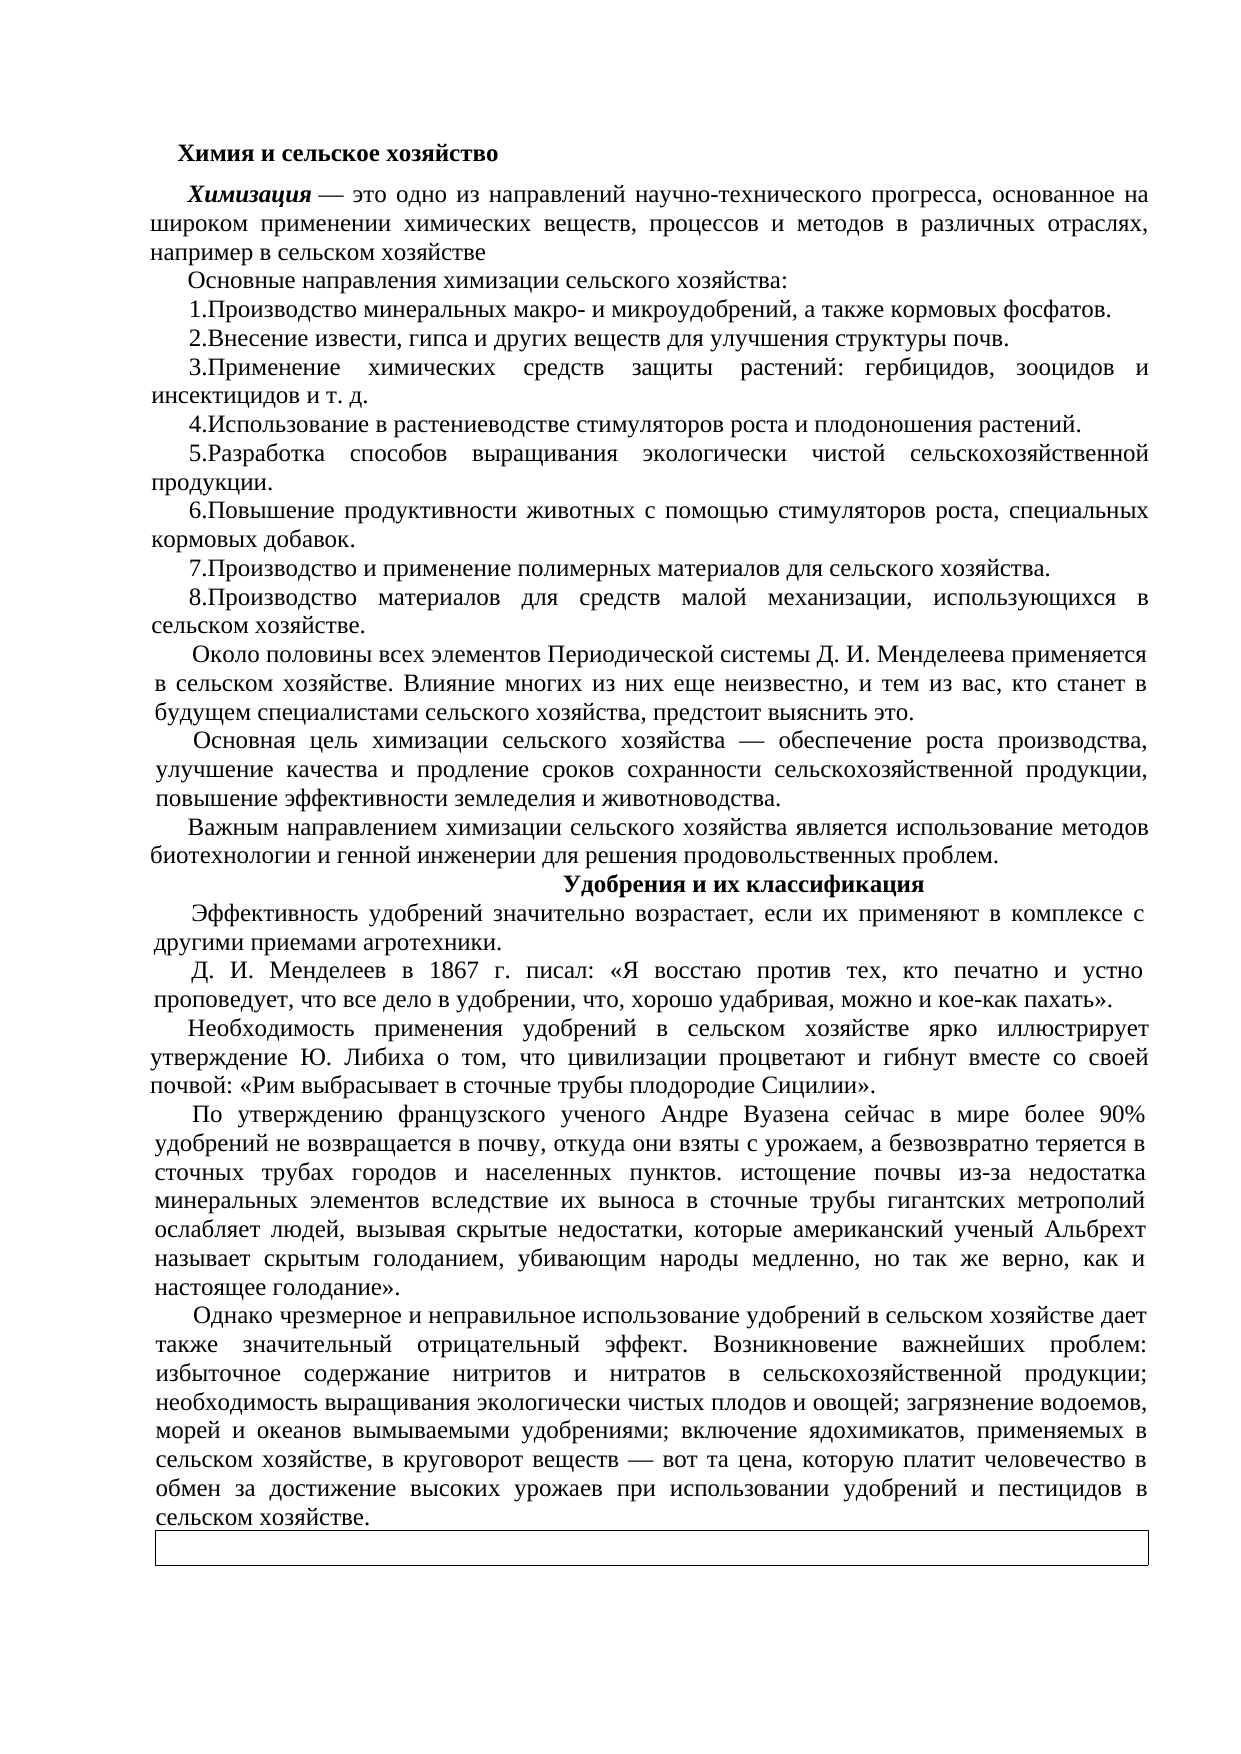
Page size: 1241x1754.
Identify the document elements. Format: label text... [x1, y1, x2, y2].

text Около половины всех элементов Периодической системы Д. И. Менделеева применяется в сельском хозяйстве. Влияние многих из них еще неизвестно, и тем из вас, кто станет в будущем специалистами сельского хозяйства, предстоит выяснить это. [154, 639, 1148, 725]
text Эффективность удобрений значительно возрастает, если их применяют в комплексе с другими приемами агротехники. [153, 898, 1145, 955]
list Применение химических средств защиты растений: гербицидов, зооцидов и инсектицидов и т. д. [151, 352, 1150, 409]
text Химия и сельское хозяйство [177, 138, 1137, 167]
text Основные направления химизации сельского хозяйства: [150, 265, 1150, 294]
list Производство материалов для средств малой механизации, использующихся в сельском хозяйстве. [151, 582, 1150, 639]
list Использование в растениеводстве стимуляторов роста и плодоношения растений. [151, 409, 1150, 438]
text Основная цель химизации сельского хозяйства — обеспечение роста производства, улучшение качества и продление сроков сохранности сельскохозяйственной продукции, повышение эффективности земледелия и животноводства. [155, 725, 1149, 812]
list Производство и применение полимерных материалов для сельского хозяйства. [151, 553, 1150, 582]
list Разработка способов выращивания экологически чистой сельскохозяйственной продукции. [151, 438, 1150, 495]
list Производство минеральных макро- и микроудобрений, а также кормовых фосфатов. [151, 294, 1150, 323]
text По утверждению французского ученого Андре Вуазена сейчас в мире более 90% удобрений не возвращается в почву, откуда они взяты с урожаем, а безвозвратно теряется в сточных трубах городов и населенных пунктов. истощение почвы из-за недостатка минеральных элементов вследствие их выноса в сточные трубы гигантских метрополий ослабляет людей, вызывая скрытые недостатки, которые американский ученый Альбрехт называет скрытым голоданием, убивающим народы медленно, но так же верно, как и настоящее голодание». [154, 1099, 1147, 1300]
text Химизация — это одно из направлений научно-технического прогресса, основанное на широком применении химических веществ, процессов и методов в различных отраслях, например в сельском хозяйстве [150, 179, 1150, 265]
text Важным направлением химизации сельского хозяйства является использование методов биотехнологии и генной инженерии для решения продовольственных проблем. [150, 812, 1150, 869]
list Повышение продуктивности животных с помощью стимуляторов роста, специальных кормовых добавок. [151, 495, 1150, 553]
text Д. И. Менделеев в 1867 г. писал: «Я восстаю против тех, кто печатно и устно проповедует, что все дело в удобрении, что, хорошо удабривая, можно и кое-как пахать». [153, 955, 1145, 1013]
text Однако чрезмерное и неправильное использование удобрений в сельском хозяйстве дает также значительный отрицательный эффект. Возникновение важнейших проблем: избыточное содержание нитритов и нитратов в сельскохозяйственной продукции; необходимость выращивания экологически чистых плодов и овощей; загрязнение водоемов, морей и океанов вымываемыми удобрениями; включение ядохимикатов, применяемых в сельском хозяйстве, в круговорот веществ — вот та цена, которую платит человечество в обмен за достижение высоких урожаев при использовании удобрений и пестицидов в сельском хозяйстве. [155, 1300, 1148, 1530]
list Внесение извести, гипса и других веществ для улучшения структуры почв. [151, 323, 1150, 352]
text Удобрения и их классификация [300, 869, 1150, 898]
text Необходимость применения удобрений в сельском хозяйстве ярко иллюстрирует утверждение Ю. Либиха о том, что цивилизации процветают и гибнут вместе со своей почвой: «Рим выбрасывает в сточные трубы плодородие Сицилии». [150, 1013, 1150, 1099]
